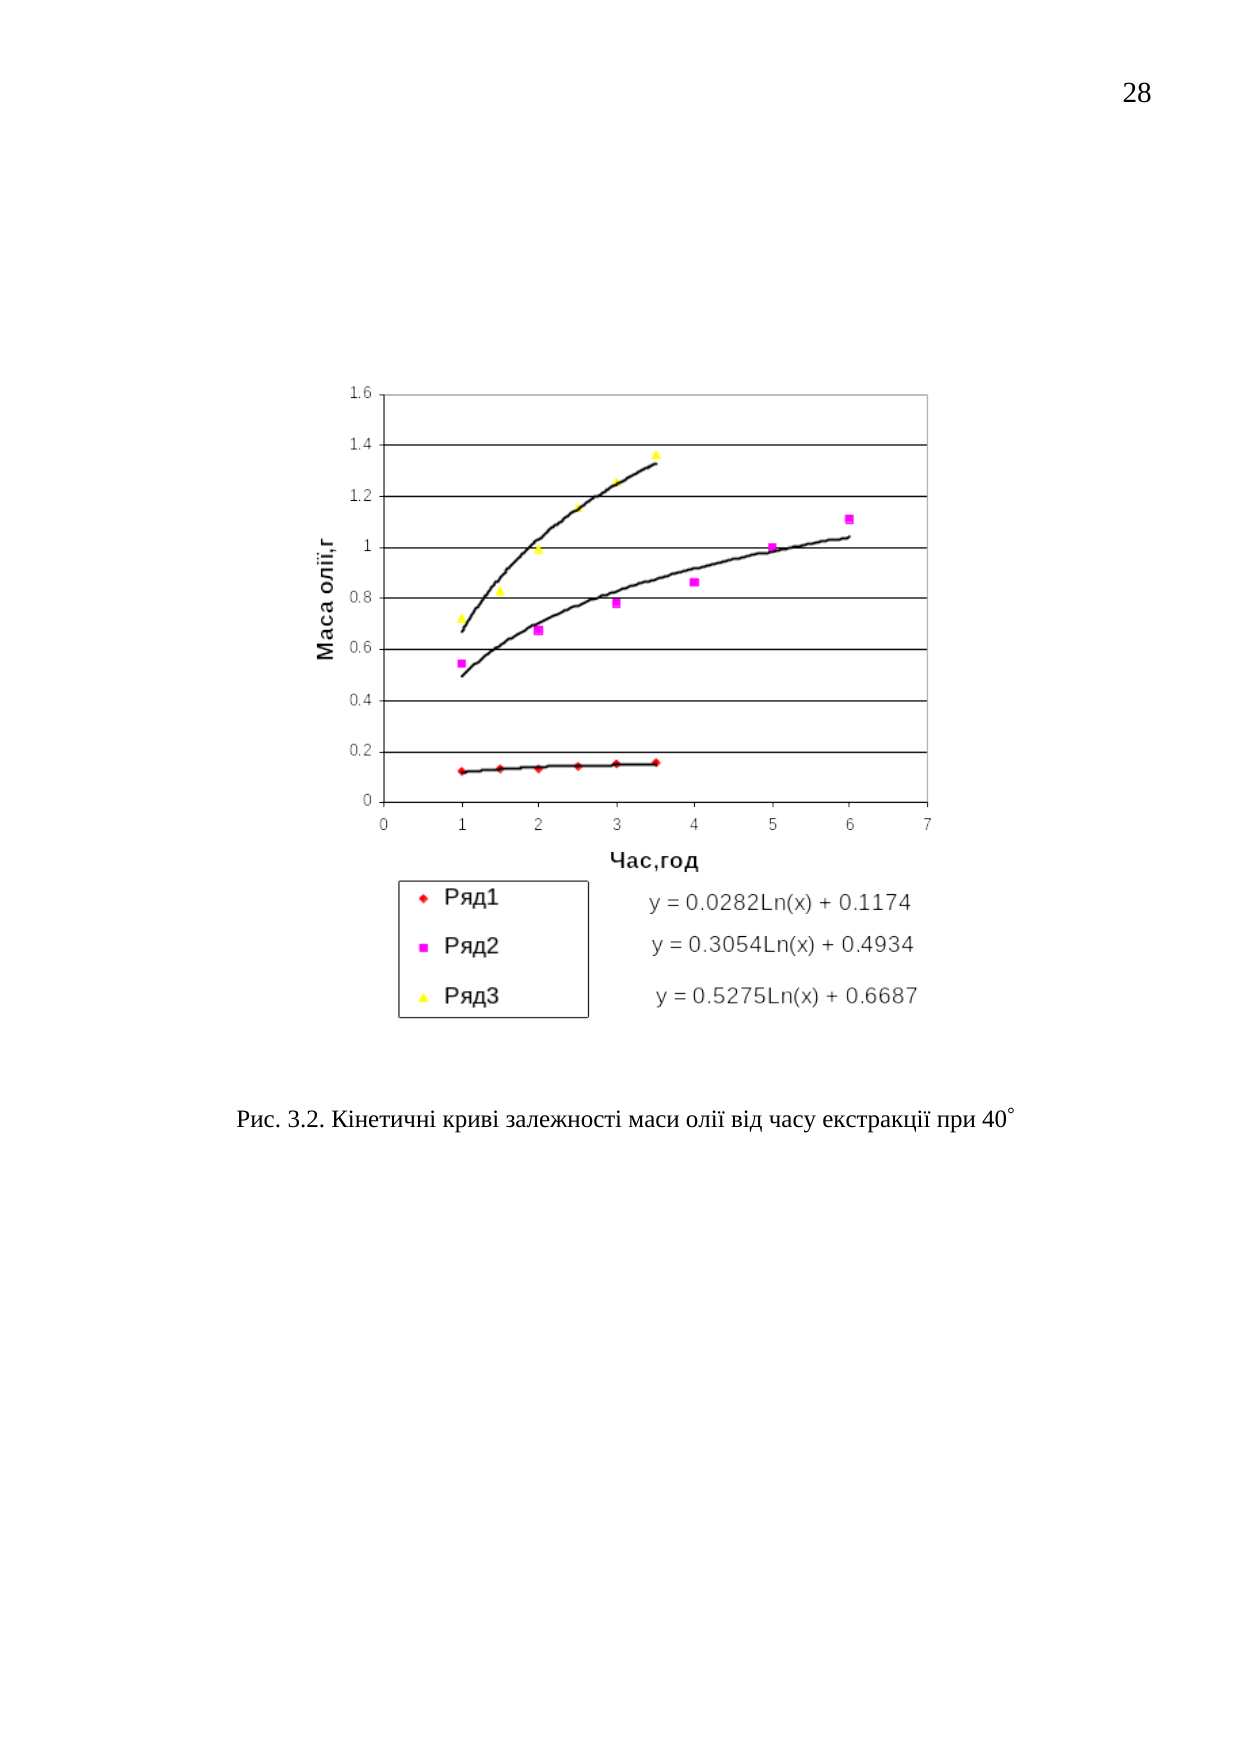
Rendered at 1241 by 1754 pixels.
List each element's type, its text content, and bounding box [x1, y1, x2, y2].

text Рис. 3.2. Кінетичні криві залежності маси олії від часу екстракції при 40 [0, 319, 1240, 1133]
